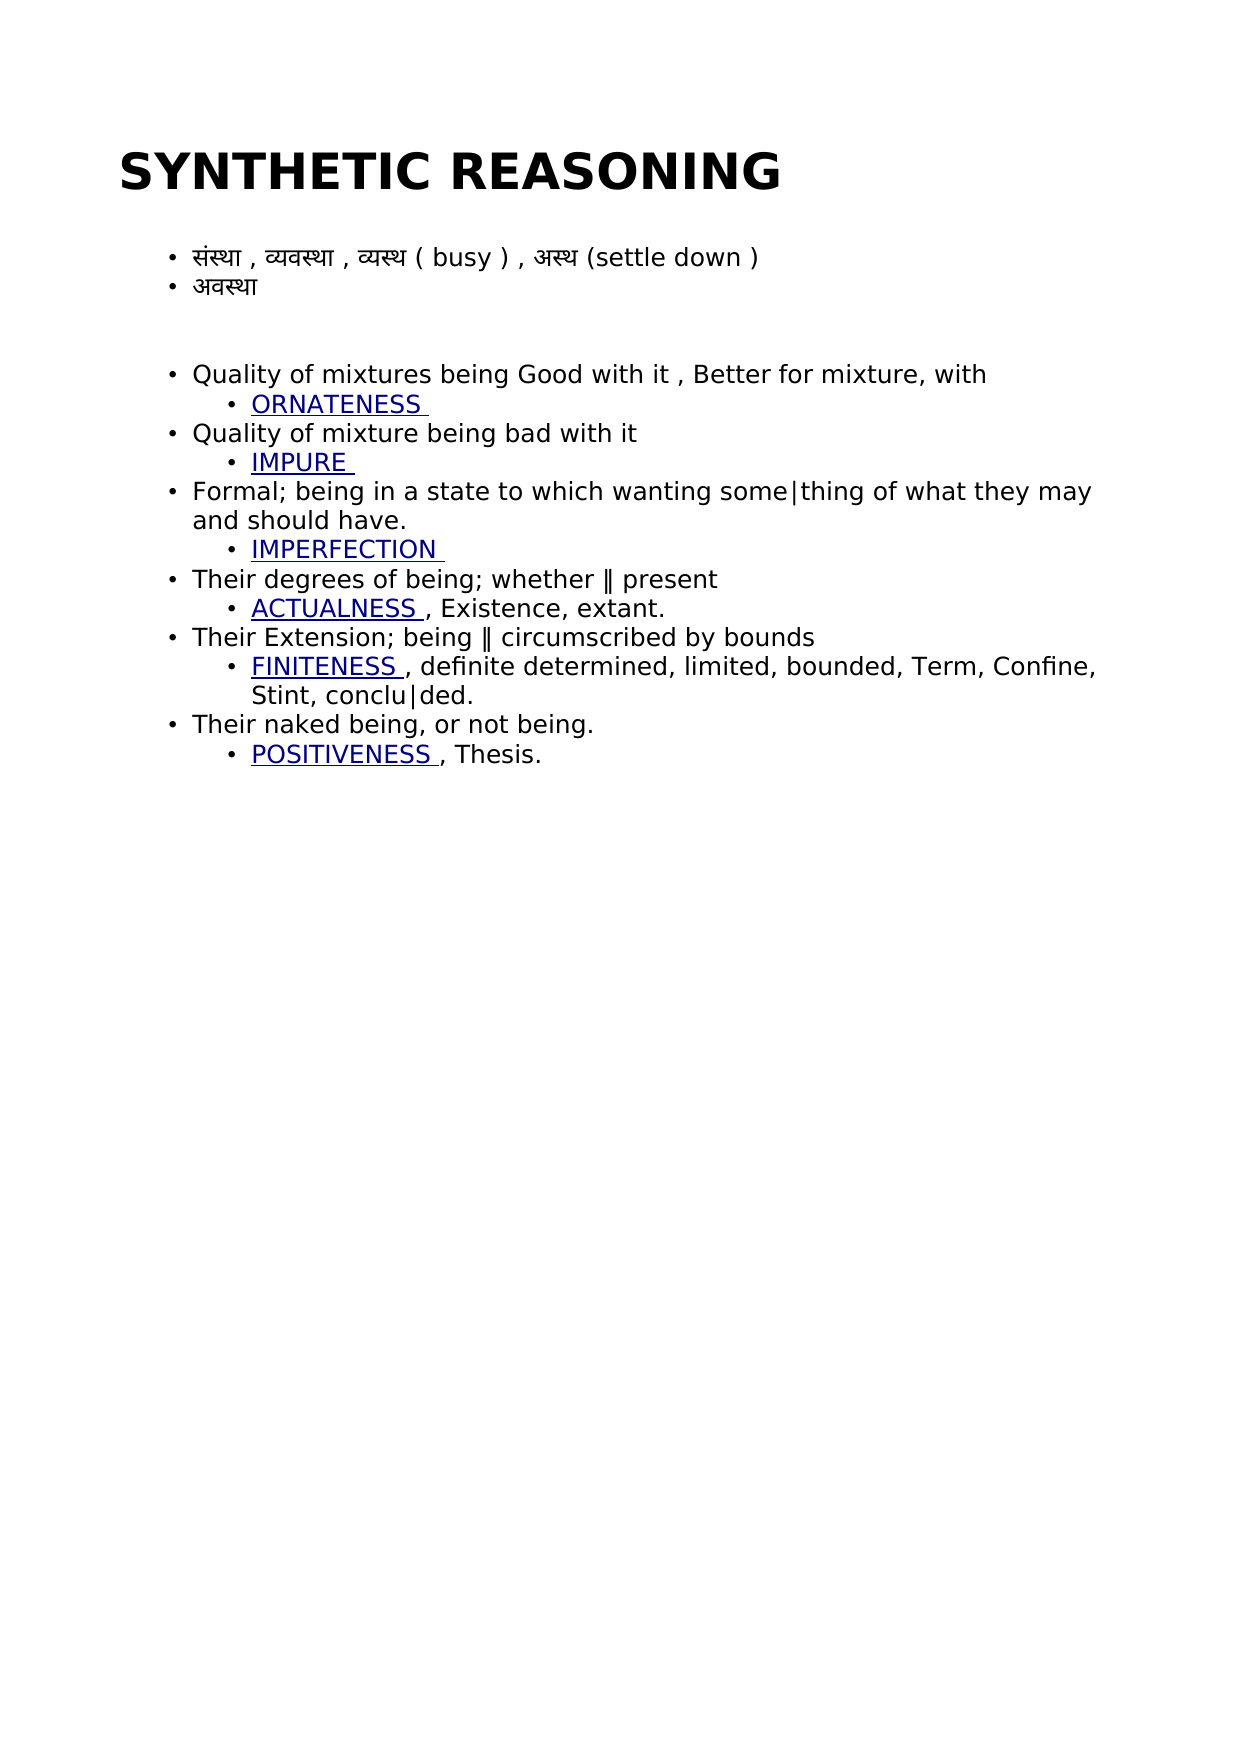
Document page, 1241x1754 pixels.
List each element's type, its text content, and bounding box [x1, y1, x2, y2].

list Their naked being, or not being. [177, 711, 1122, 740]
list Formal; being in a state to which wanting some∣thing of what they may and should have. [177, 477, 1122, 536]
list Their degrees of being; whether ‖ present [177, 565, 1122, 594]
list Their Extension; being ‖ circumscribed by bounds [177, 623, 1122, 652]
list Quality of mixtures being Good with it , Better for mixture, with [177, 361, 1122, 390]
list FINITENESS , definite determined, limited, bounded, Term, Confine, Stint, conclu∣ded. [236, 652, 1122, 711]
list Quality of mixture being bad with it [177, 419, 1122, 448]
list अवस्था [177, 272, 1122, 302]
list ORNATENESS [236, 390, 1122, 419]
list POSITIVENESS , Thesis. [236, 740, 1122, 769]
list ACTUALNESS , Existence, extant. [236, 594, 1122, 623]
subtitle SYNTHETIC REASONING [118, 143, 1122, 201]
list IMPERFECTION [236, 536, 1122, 565]
list IMPURE [236, 448, 1122, 477]
list संस्था , व्यवस्था , व्यस्थ ( busy ) , अस्थ (settle down ) [177, 243, 1122, 272]
